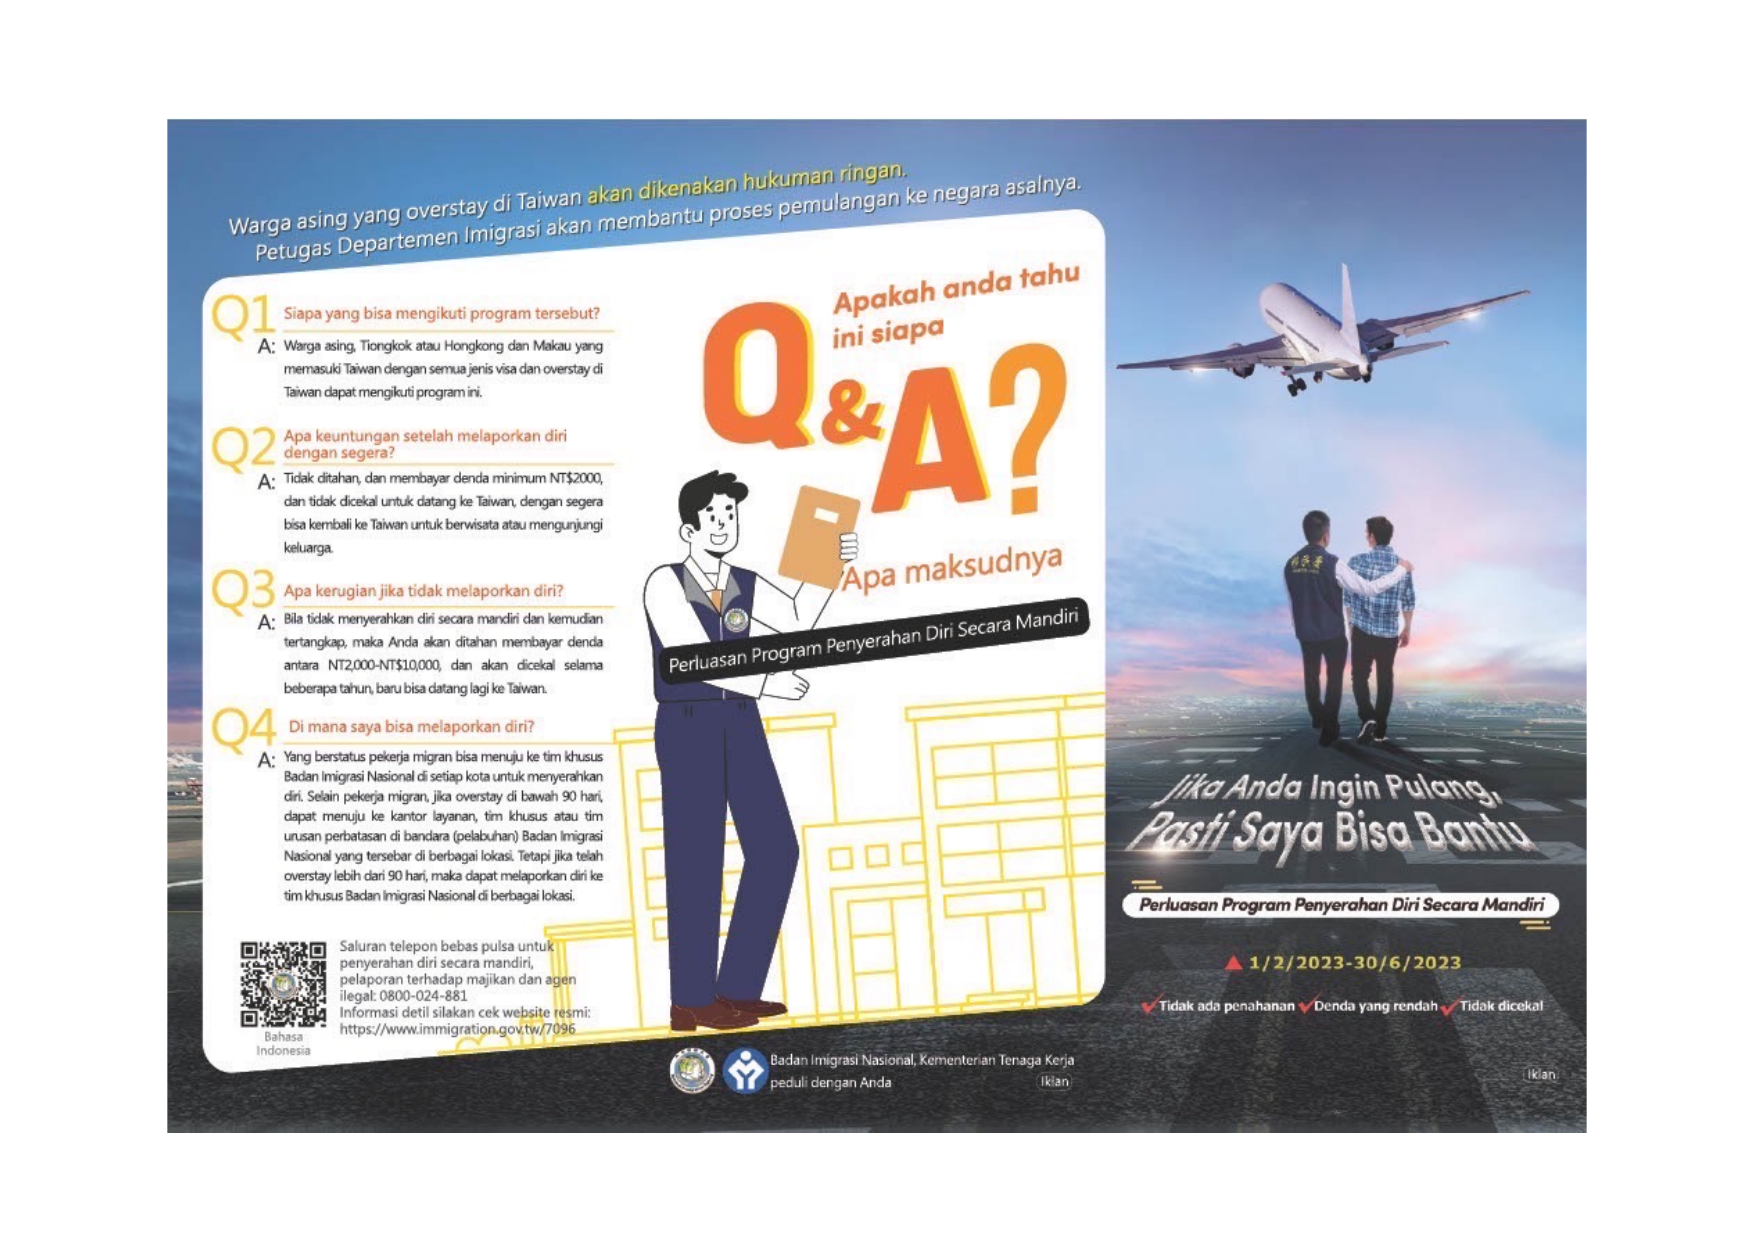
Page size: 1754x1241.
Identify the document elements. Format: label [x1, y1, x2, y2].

picture [167, 118, 1587, 1133]
